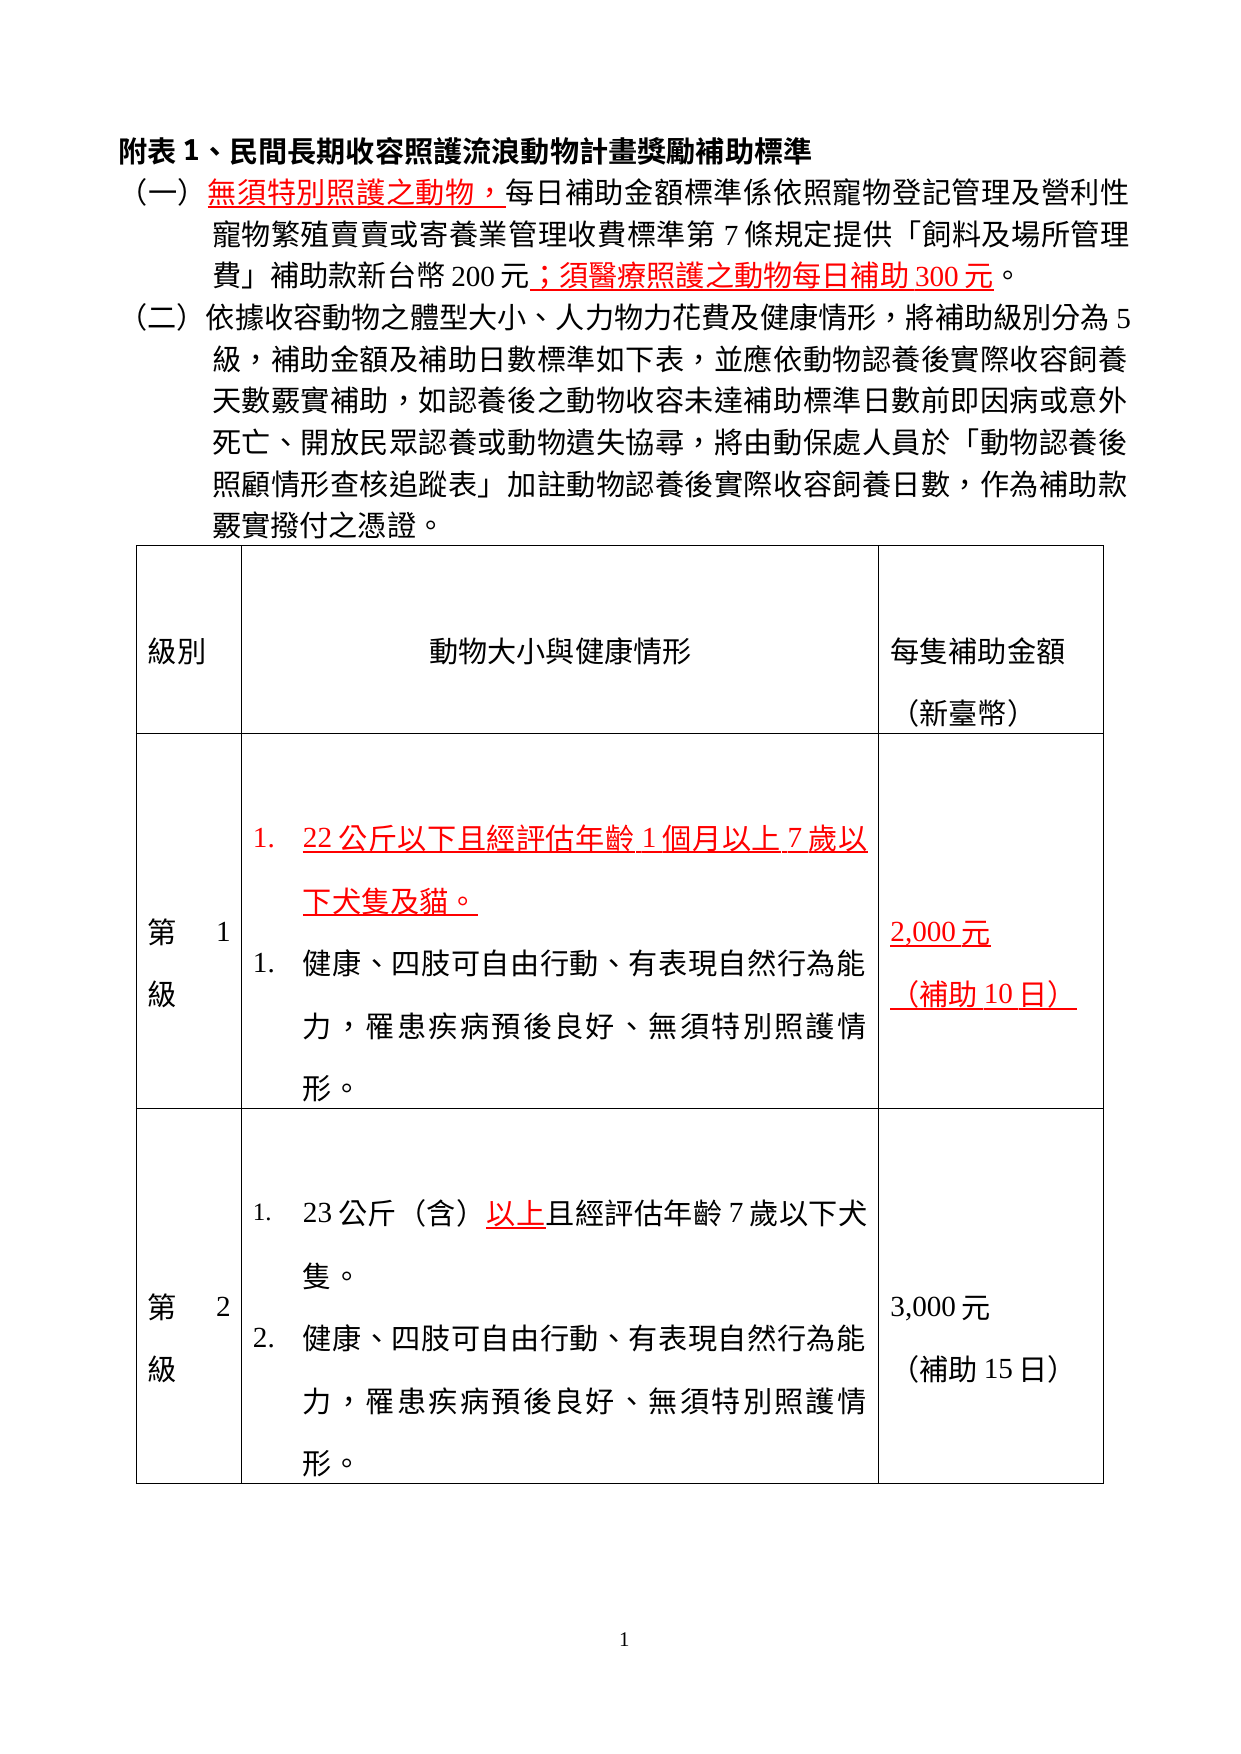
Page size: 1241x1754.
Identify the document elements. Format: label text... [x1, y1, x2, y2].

table_cell 2,000元 （補助10日） [879, 734, 1103, 1108]
table_cell 第1級 [137, 734, 241, 1108]
table_header 每隻補助金額 （新臺幣） [879, 546, 1103, 733]
table_cell 3,000元 （補助15日） [879, 1109, 1103, 1483]
table_cell 23公斤（含）以上且經評估年齡7歲以下犬隻。 健康、四肢可自由行動、有表現自然行為能力，罹患疾病預後良好、無須特別照護情形。 [242, 1109, 878, 1483]
table_header 級別 [137, 546, 241, 733]
table_header 動物大小與健康情形 [242, 546, 878, 733]
text （一）無須特別照護之動物，每日補助金額標準係依照寵物登記管理及營利性寵物繁殖賣賣或寄養業管理收費標準第7條規定提供「飼料及場所管理費」補助款新台幣200元；須醫療照護之動物每日補助300元。 [118, 170, 1131, 295]
text （二）依據收容動物之體型大小、人力物力花費及健康情形，將補助級別分為5級，補助金額及補助日數標準如下表，並應依動物認養後實際收容飼養天數覈實補助，如認養後之動物收容未達補助標準日數前即因病或意外死亡、開放民眾認養或動物遺失協尋，將由動保處人員於「動物認養後照顧情形查核追蹤表」加註動物認養後實際收容飼養日數，作為補助款覈實撥付之憑證。 [118, 295, 1131, 545]
text 附表1、民間長期收容照護流浪動物計畫獎勵補助標準 [118, 108, 1122, 170]
table_cell 第2級 [137, 1109, 241, 1483]
table_cell 22公斤以下且經評估年齡1個月以上7歲以下犬隻及貓。 健康、四肢可自由行動、有表現自然行為能力，罹患疾病預後良好、無須特別照護情形。 [242, 734, 878, 1108]
